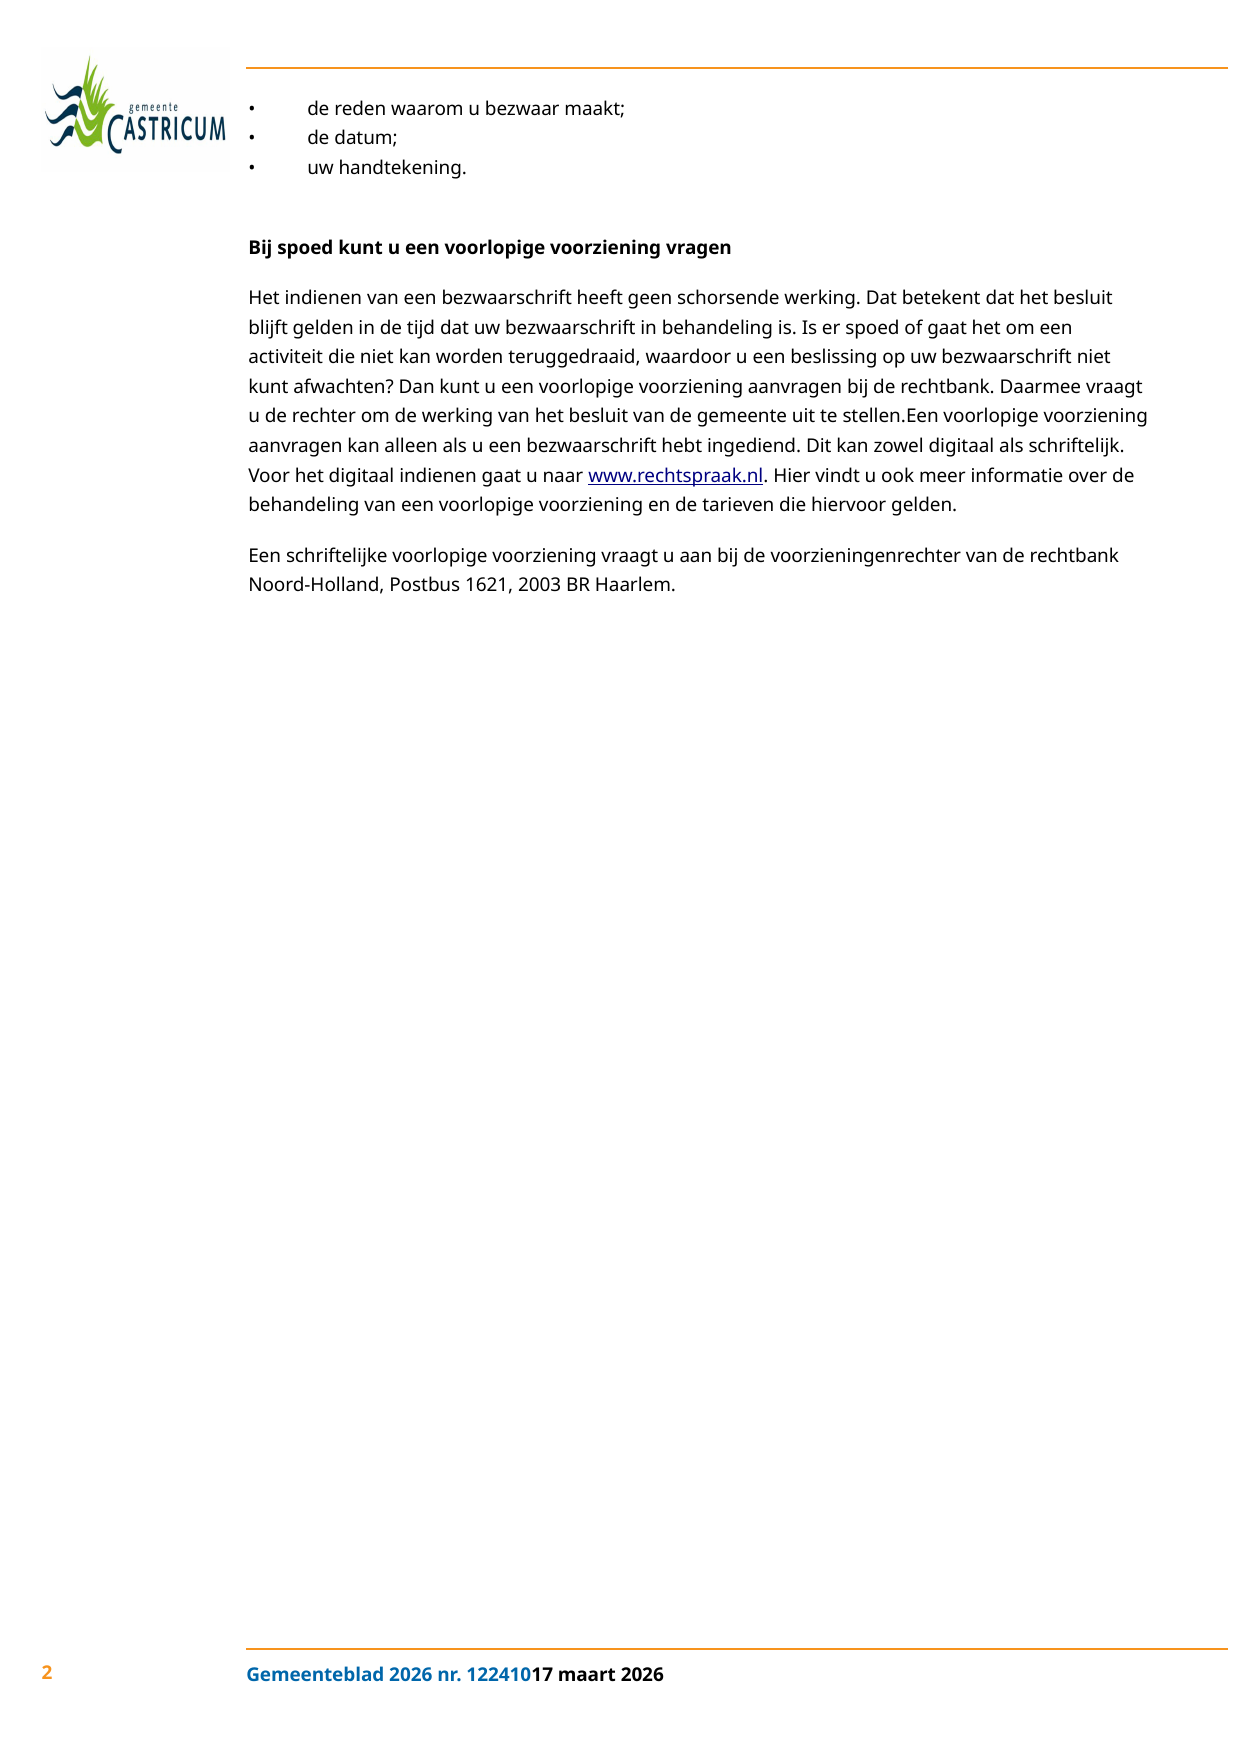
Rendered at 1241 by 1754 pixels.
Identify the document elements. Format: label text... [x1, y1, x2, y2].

text Een schriftelijke voorlopige voorziening vraagt u aan bij de voorzieningenrechter van de rechtbank Noord-Holland, Postbus 1621, 2003 BR Haarlem. [248, 542, 1152, 597]
list uw handtekening. [248, 154, 1152, 180]
text Bij spoed kunt u een voorlopige voorziening vragen [248, 234, 1152, 260]
list de datum; [248, 124, 1152, 150]
list de reden waarom u bezwaar maakt; [248, 95, 1152, 121]
picture [41, 47, 231, 172]
text Het indienen van een bezwaarschrift heeft geen schorsende werking. Dat betekent dat het besluit blijft gelden in de tijd dat uw bezwaarschrift in behandeling is. Is er spoed of gaat het om een activiteit die niet kan worden teruggedraaid, waardoor u een beslissing op uw bezwaarschrift niet kunt afwachten? Dan kunt u een voorlopige voorziening aanvragen bij de rechtbank. Daarmee vraagt u de rechter om de werking van het besluit van de gemeente uit te stellen.Een voorlopige voorziening aanvragen kan alleen als u een bezwaarschrift hebt ingediend. Dit kan zowel digitaal als schriftelijk. Voor het digitaal indienen gaat u naar www.rechtspraak.nl. Hier vindt u ook meer informatie over de behandeling van een voorlopige voorziening en de tarieven die hiervoor gelden. [248, 284, 1152, 517]
